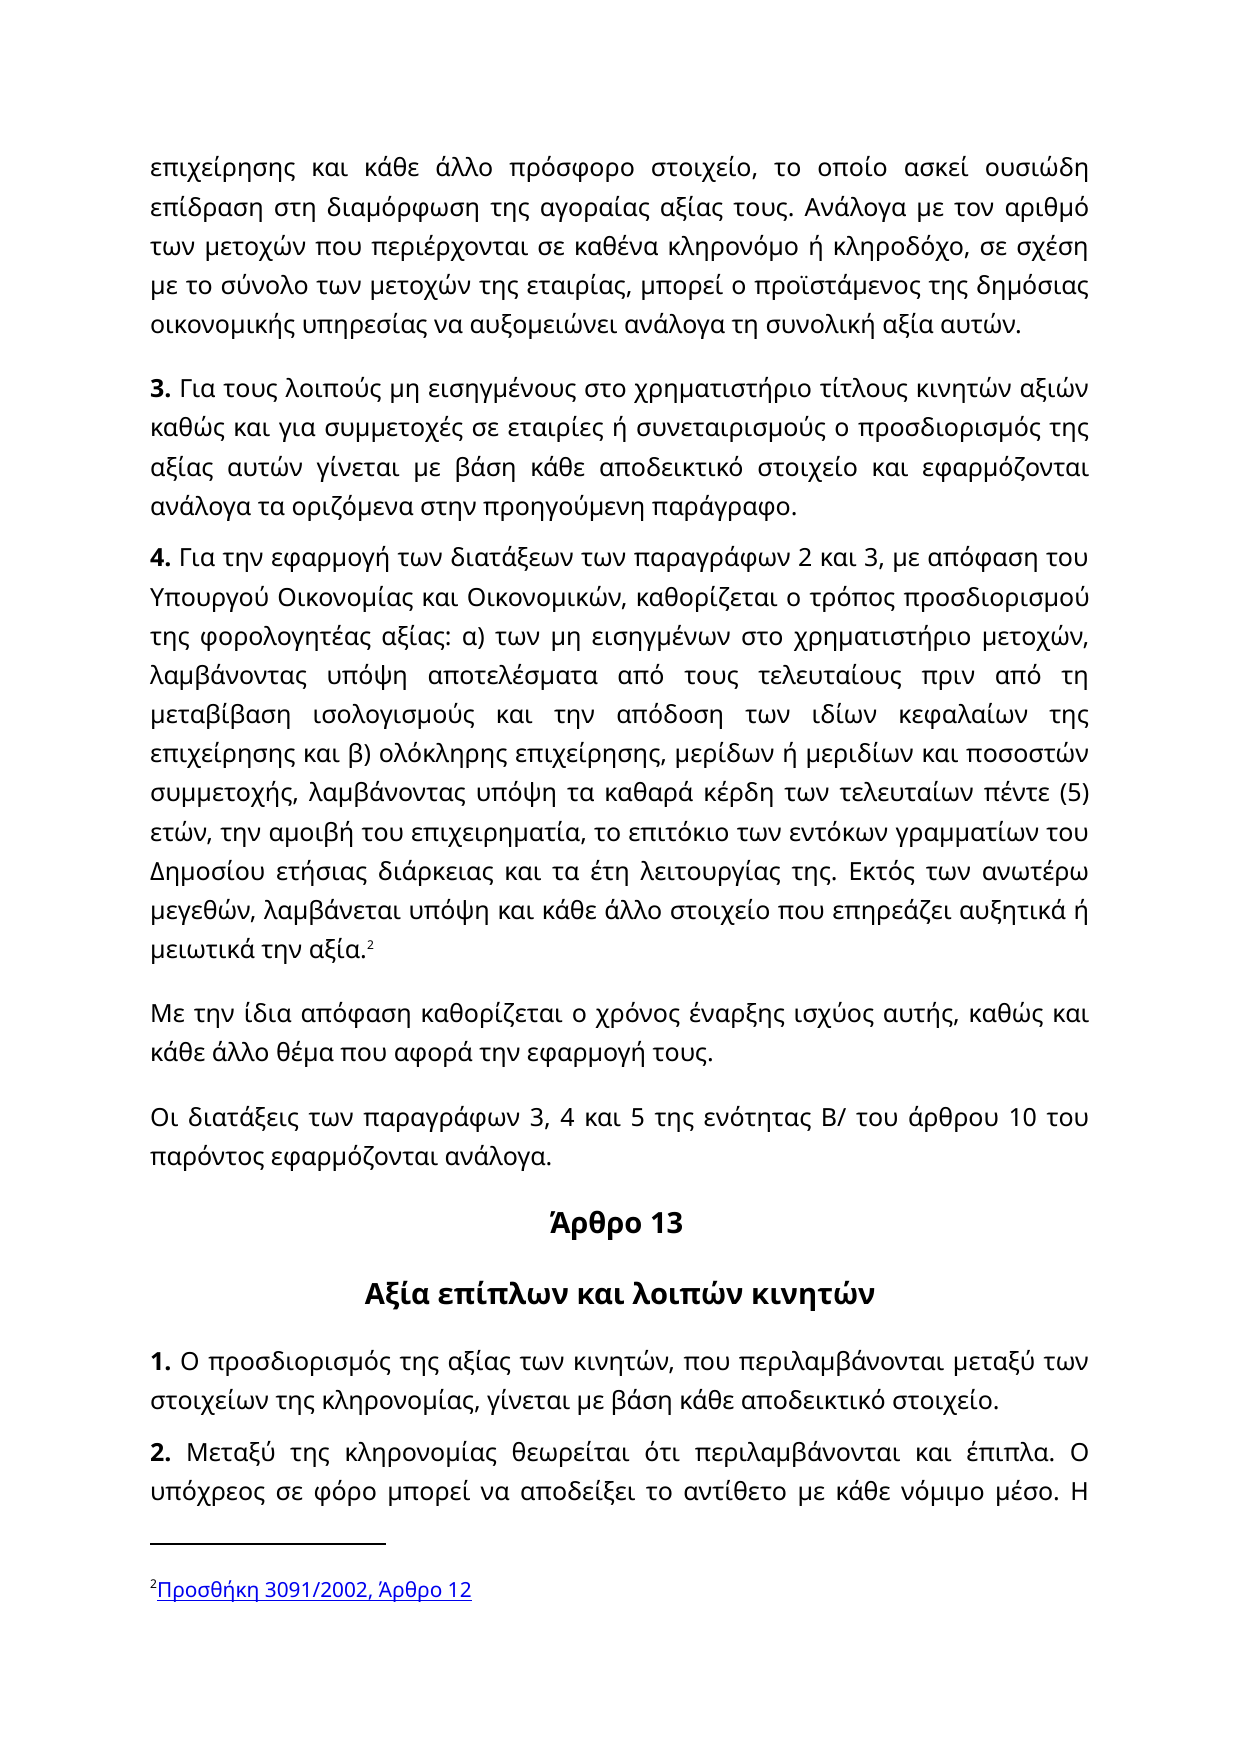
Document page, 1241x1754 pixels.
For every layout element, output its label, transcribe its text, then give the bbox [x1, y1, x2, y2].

subtitle Άρθρο 13 [150, 1202, 1090, 1242]
subtitle Αξία επίπλων και λοιπών κινητών [150, 1273, 1090, 1313]
text Προσθήκη 3091/2002, Άρθρο 12 [150, 1576, 1090, 1604]
text Με την ίδια απόφαση καθορίζεται ο χρόνος έναρξης ισχύος αυτής, καθώς και κάθε άλλο θέμα που αφορά την εφαρμογή τους. [150, 996, 1090, 1069]
text 2. Μεταξύ της κληρονομίας θεωρείται ότι περιλαμβάνονται και έπιπλα. Ο υπόχρεος σε φόρο μπορεί να αποδείξει το αντίθετο με κάθε νόμιμο μέσο. Η [150, 1434, 1090, 1508]
text επιχείρησης και κάθε άλλο πρόσφορο στοιχείο, το οποίο ασκεί ουσιώδη επίδραση στη διαμόρφωση της αγοραίας αξίας τους. Ανάλογα με τον αριθμό των μετοχών που περιέρχονται σε καθένα κληρονόμο ή κληροδόχο, σε σχέση με το σύνολο των μετοχών της εταιρίας, μπορεί ο προϊστάμενος της δημόσιας οικονομικής υπηρεσίας να αυξομειώνει ανάλογα τη συνολική αξία αυτών. [150, 150, 1090, 341]
text 4. Για την εφαρμογή των διατάξεων των παραγράφων 2 και 3, με απόφαση του Υπουργού Οικονομίας και Οικονομικών, καθορίζεται ο τρόπος προσδιορισμού της φορολογητέας αξίας: α) των μη εισηγμένων στο χρηματιστήριο μετοχών, λαμβάνοντας υπόψη αποτελέσματα από τους τελευταίους πριν από τη μεταβίβαση ισολογισμούς και την απόδοση των ιδίων κεφαλαίων της επιχείρησης και β) ολόκληρης επιχείρησης, μερίδων ή μεριδίων και ποσοστών συμμετοχής, λαμβάνοντας υπόψη τα καθαρά κέρδη των τελευταίων πέντε (5) ετών, την αμοιβή του επιχειρηματία, το επιτόκιο των εντόκων γραμματίων του Δημοσίου ετήσιας διάρκειας και τα έτη λειτουργίας της. Εκτός των ανωτέρω μεγεθών, λαμβάνεται υπόψη και κάθε άλλο στοιχείο που επηρεάζει αυξητικά ή μειωτικά την αξία. [150, 540, 1090, 966]
text Οι διατάξεις των παραγράφων 3, 4 και 5 της ενότητας Β/ του άρθρου 10 του παρόντος εφαρμόζονται ανάλογα. [150, 1099, 1090, 1172]
text 1. Ο προσδιορισμός της αξίας των κινητών, που περιλαμβάνονται μεταξύ των στοιχείων της κληρονομίας, γίνεται με βάση κάθε αποδεικτικό στοιχείο. [150, 1344, 1090, 1417]
text 3. Για τους λοιπούς μη εισηγμένους στο χρηματιστήριο τίτλους κινητών αξιών καθώς και για συμμετοχές σε εταιρίες ή συνεταιρισμούς ο προσδιορισμός της αξίας αυτών γίνεται με βάση κάθε αποδεικτικό στοιχείο και εφαρμόζονται ανάλογα τα οριζόμενα στην προηγούμενη παράγραφο. [150, 371, 1090, 522]
